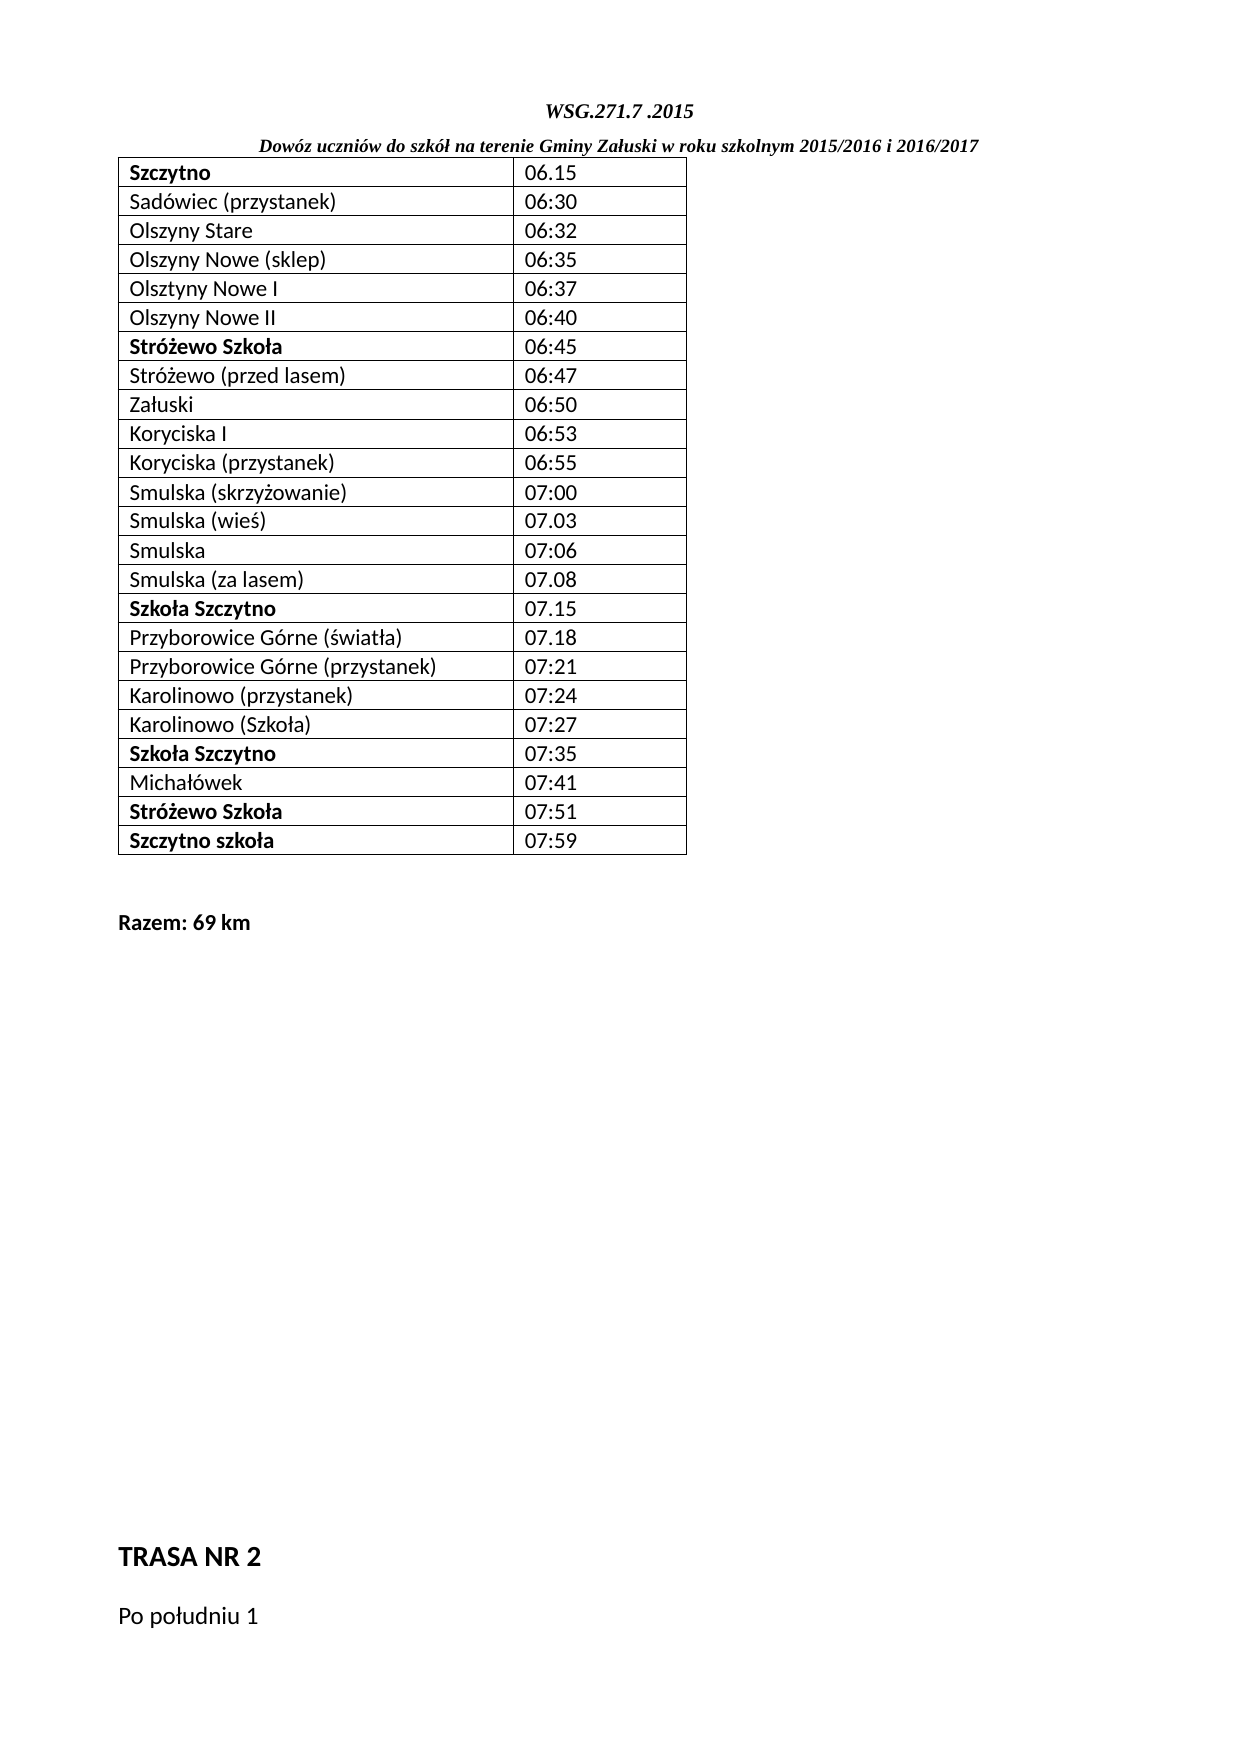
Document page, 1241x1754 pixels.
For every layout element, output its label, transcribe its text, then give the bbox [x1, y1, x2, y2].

table_cell 06.15 [514, 158, 686, 186]
table_cell Stróżewo Szkoła [119, 797, 513, 825]
table_cell 07:35 [514, 739, 686, 767]
table_cell 06:47 [514, 361, 686, 389]
table_cell Olszyny Nowe II [119, 303, 513, 331]
table_cell 07:41 [514, 768, 686, 796]
table_cell Olsztyny Nowe I [119, 274, 513, 302]
table_cell Przyborowice Górne (światła) [119, 623, 513, 651]
table_cell 06:50 [514, 390, 686, 418]
table_cell 06:40 [514, 303, 686, 331]
table_cell Stróżewo Szkoła [119, 332, 513, 360]
text TRASA NR 2 [118, 1538, 1122, 1574]
table_cell 06:32 [514, 216, 686, 244]
table_cell Karolinowo (Szkoła) [119, 710, 513, 738]
table_cell Olszyny Stare [119, 216, 513, 244]
table_cell Koryciska I [119, 420, 513, 447]
table_cell Smulska (wieś) [119, 507, 513, 535]
table_cell Szkoła Szczytno [119, 739, 513, 767]
table_cell Smulska (skrzyżowanie) [119, 478, 513, 506]
table_cell 06:55 [514, 449, 686, 477]
table_cell Przyborowice Górne (przystanek) [119, 652, 513, 680]
table_cell 06:30 [514, 187, 686, 215]
table_cell Szkoła Szczytno [119, 594, 513, 622]
text Po południu 1 [118, 1600, 1122, 1630]
table_cell Smulska (za lasem) [119, 565, 513, 593]
table_cell Załuski [119, 390, 513, 418]
table_cell Koryciska (przystanek) [119, 449, 513, 477]
table_cell 07.08 [514, 565, 686, 593]
table_cell Michałówek [119, 768, 513, 796]
table_cell 06:35 [514, 245, 686, 273]
table_cell 06:37 [514, 274, 686, 302]
table_cell 07:24 [514, 681, 686, 709]
table_cell 07.18 [514, 623, 686, 651]
table_cell Olszyny Nowe (sklep) [119, 245, 513, 273]
text Razem: 69 km [118, 908, 1122, 936]
table_cell 07:06 [514, 536, 686, 564]
table_cell Szczytno szkoła [119, 826, 513, 854]
table_cell 06:45 [514, 332, 686, 360]
table_cell 07:27 [514, 710, 686, 738]
table_cell 06:53 [514, 420, 686, 447]
table_cell Sadówiec (przystanek) [119, 187, 513, 215]
table_cell 07:21 [514, 652, 686, 680]
table_cell 07:59 [514, 826, 686, 854]
table_cell 07:00 [514, 478, 686, 506]
table_cell 07:51 [514, 797, 686, 825]
table_cell Szczytno [119, 158, 513, 186]
table_cell 07.03 [514, 507, 686, 535]
table_cell Stróżewo (przed lasem) [119, 361, 513, 389]
table_cell Smulska [119, 536, 513, 564]
table_cell 07.15 [514, 594, 686, 622]
table_cell Karolinowo (przystanek) [119, 681, 513, 709]
